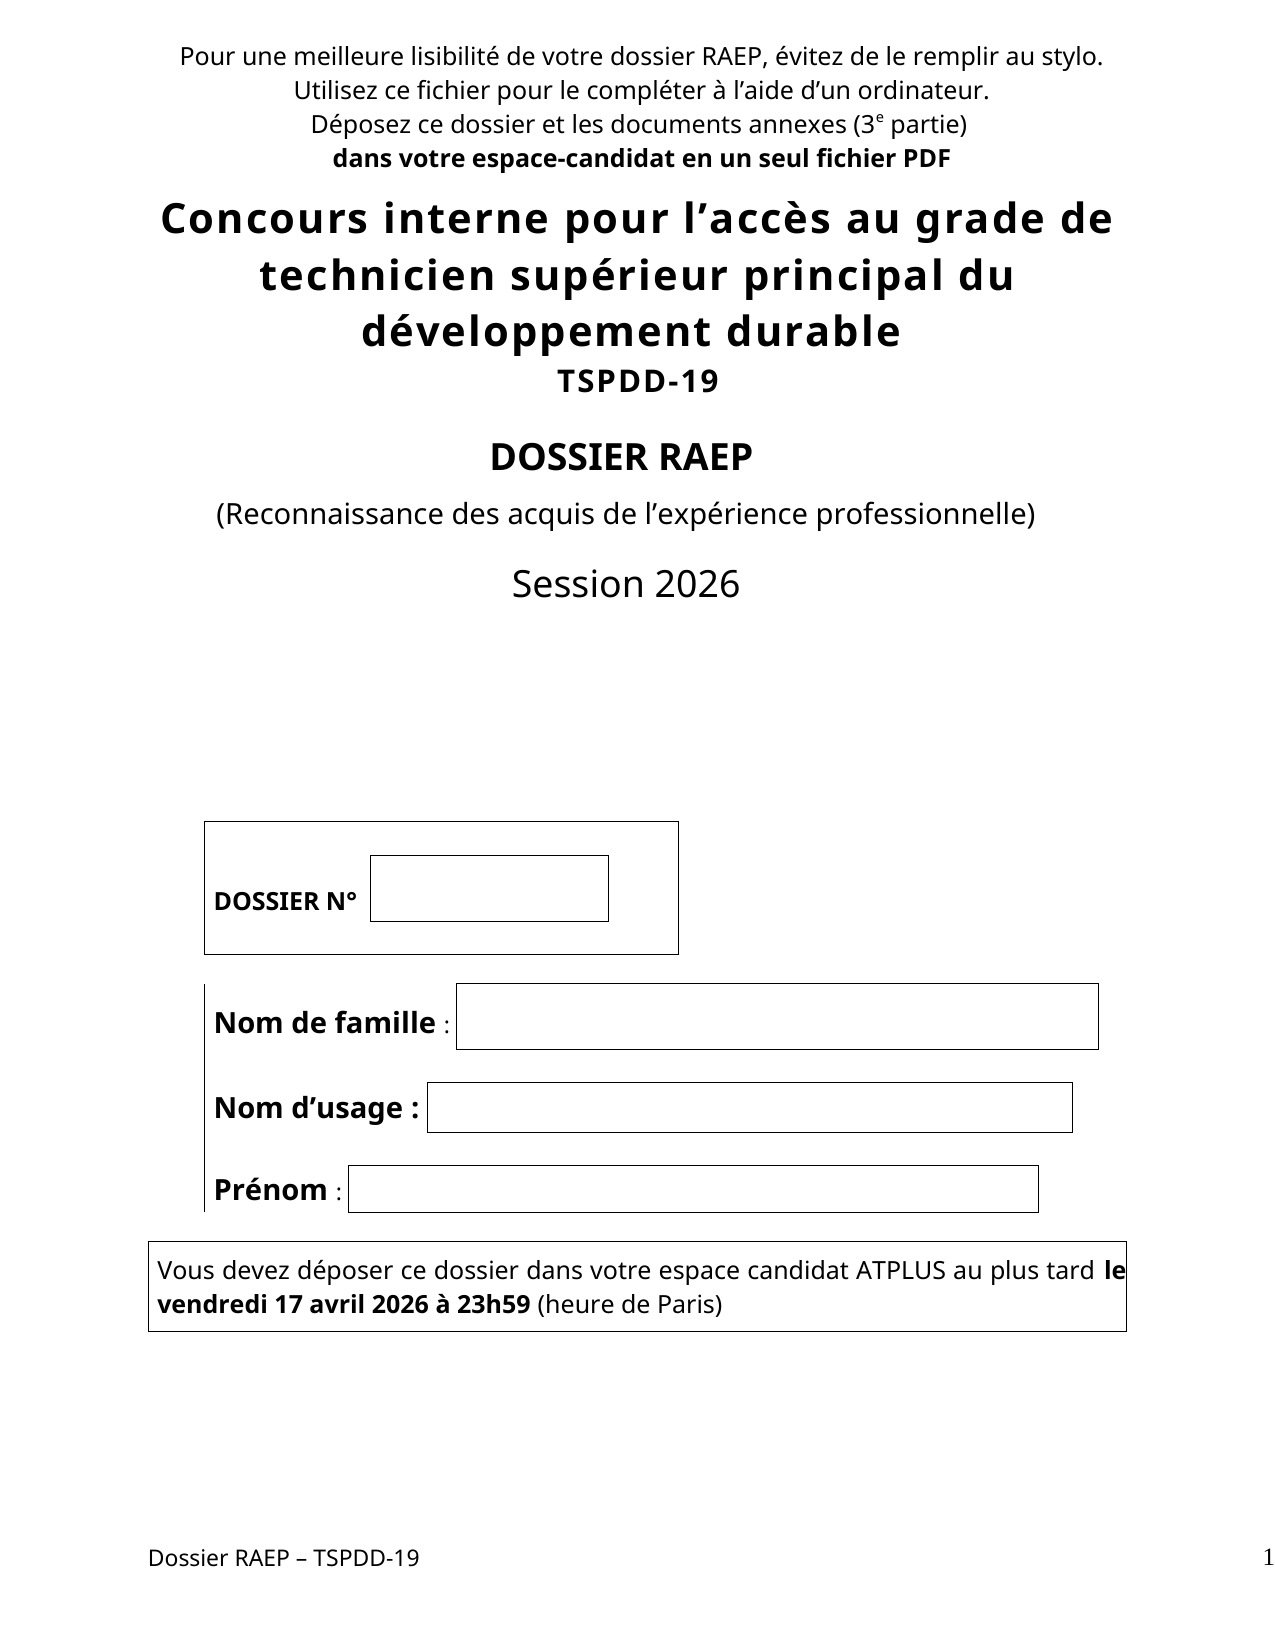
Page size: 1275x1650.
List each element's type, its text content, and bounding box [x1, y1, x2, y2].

table_header DOSSIER RAEP (Reconnaissance des acquis de l’expérience professionnelle) [99, 430, 1144, 557]
text DOSSIER N° [205, 852, 678, 921]
text Nom d’usage : [205, 1082, 427, 1132]
text TSPDD-19 [148, 359, 1127, 401]
text dans votre espace-candidat en un seul fichier PDF [118, 141, 1166, 175]
text Concours interne pour l’accès au grade de technicien supérieur principal du développement durable [148, 193, 1127, 359]
text Nom de famille : [204, 983, 456, 1049]
table_header RECONNAISSANCE DES ACQUIS DE L’EXPÉRIENCE PROFESSIONNELLE [1144, 430, 1275, 557]
table_cell Session 2026 [99, 557, 1144, 633]
text [1073, 1082, 1127, 1132]
text Utilisez ce fichier pour le compléter à l’aide d’un ordinateur. [118, 73, 1166, 107]
text Dossier de candidature [103, 31, 1181, 193]
text Vous devez déposer ce dossier dans votre espace candidat ATPLUS au plus tard le vendredi 17 avril 2026 à 23h59 (heure de Paris) [149, 1249, 1126, 1321]
text Déposez ce dossier et les documents annexes (3e partie) [118, 107, 1166, 141]
text Prénom : [205, 1166, 348, 1212]
text [1099, 983, 1127, 1049]
text Pour une meilleure lisibilité de votre dossier RAEP, évitez de le remplir au stylo. [118, 39, 1166, 73]
table_cell [1144, 557, 1275, 633]
text [1039, 1166, 1127, 1212]
